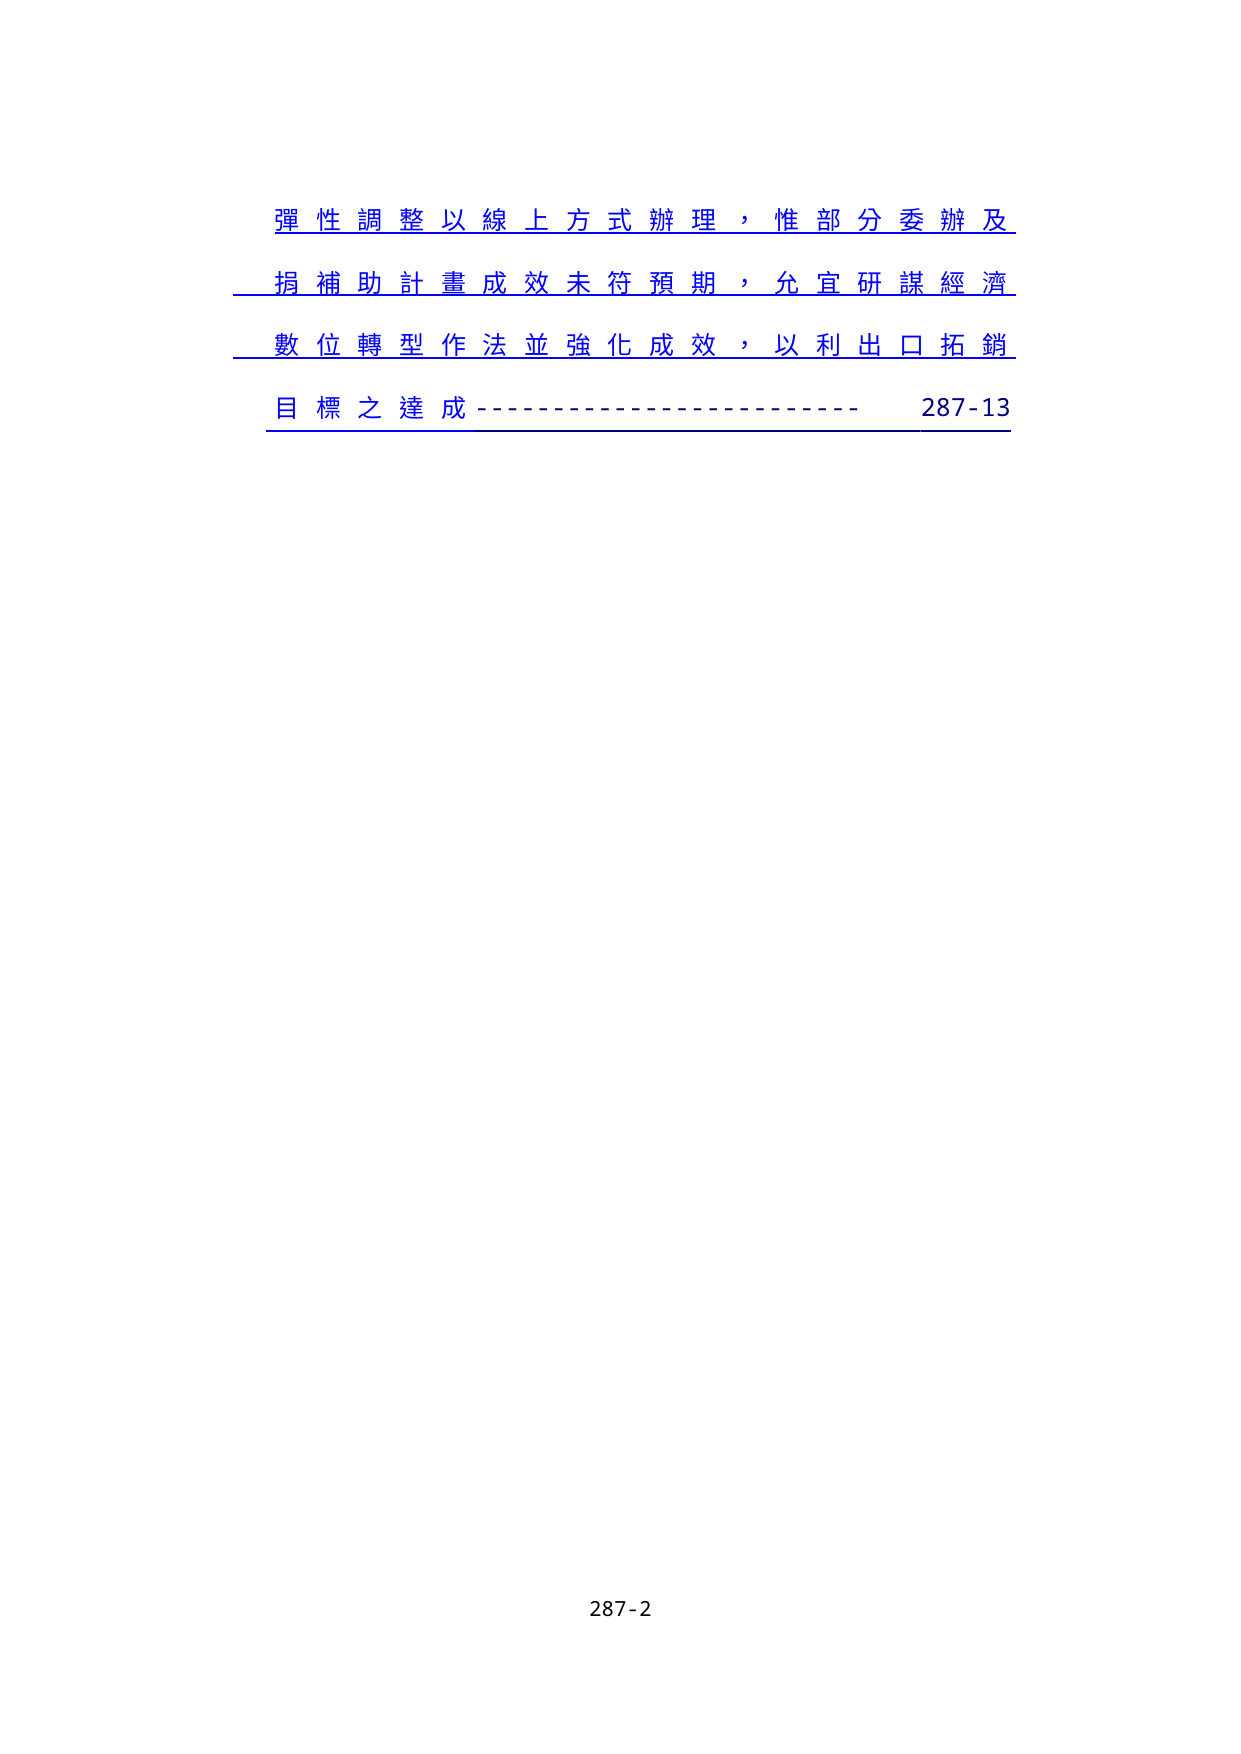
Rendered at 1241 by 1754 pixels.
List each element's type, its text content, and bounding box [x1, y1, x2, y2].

text 彈性調整以線上方式辦理，惟部分委辦及捐補助計畫成效未符預期，允宜研謀經濟數位轉型作法並強化成效，以利出口拓銷目標之達成 287-13 [183, 177, 1028, 427]
